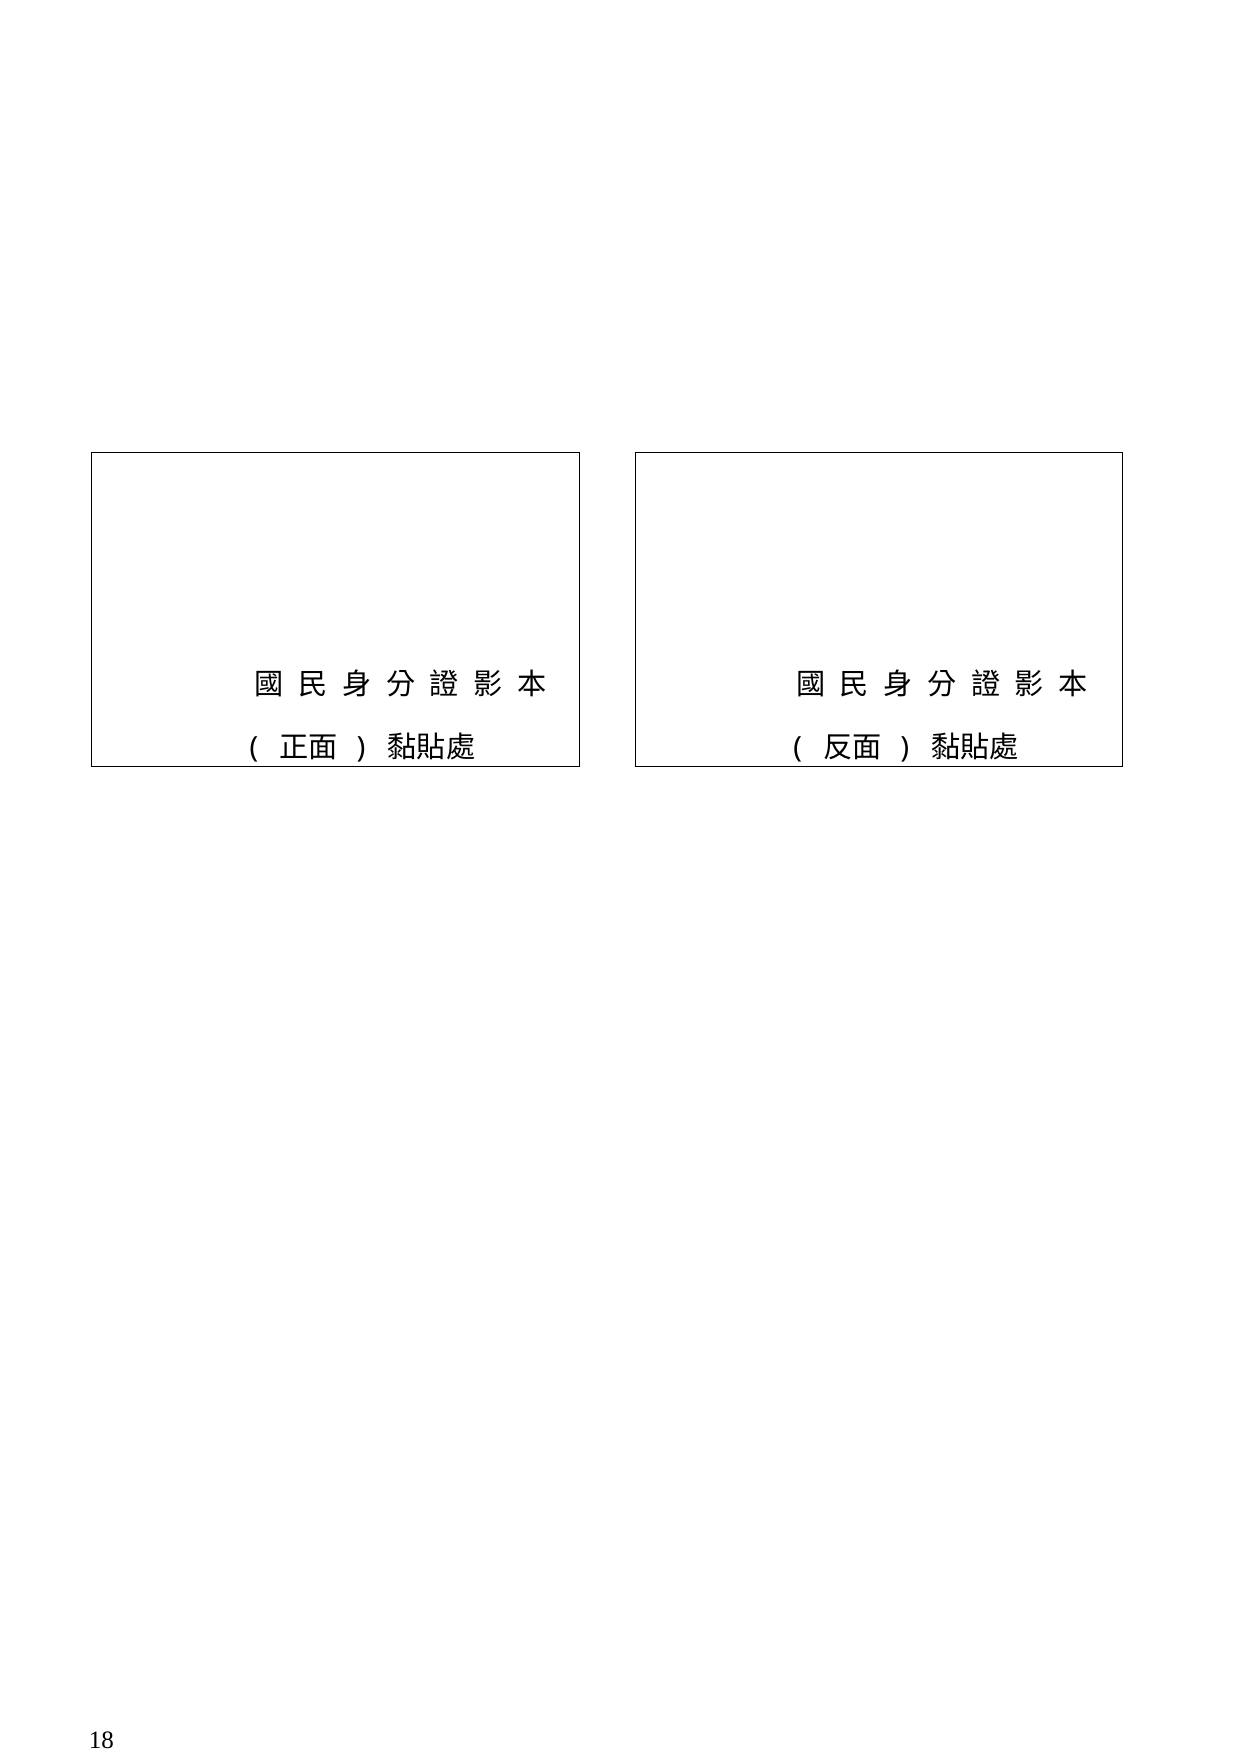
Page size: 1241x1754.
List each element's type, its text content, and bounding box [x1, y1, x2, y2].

table_header 國 民 身 分 證 影 本 ( 反面 ) 黏貼處 [636, 453, 1122, 766]
table_header [580, 452, 635, 766]
table_header 國 民 身 分 證 影 本 ( 正面 ) 黏貼處 [92, 453, 579, 766]
